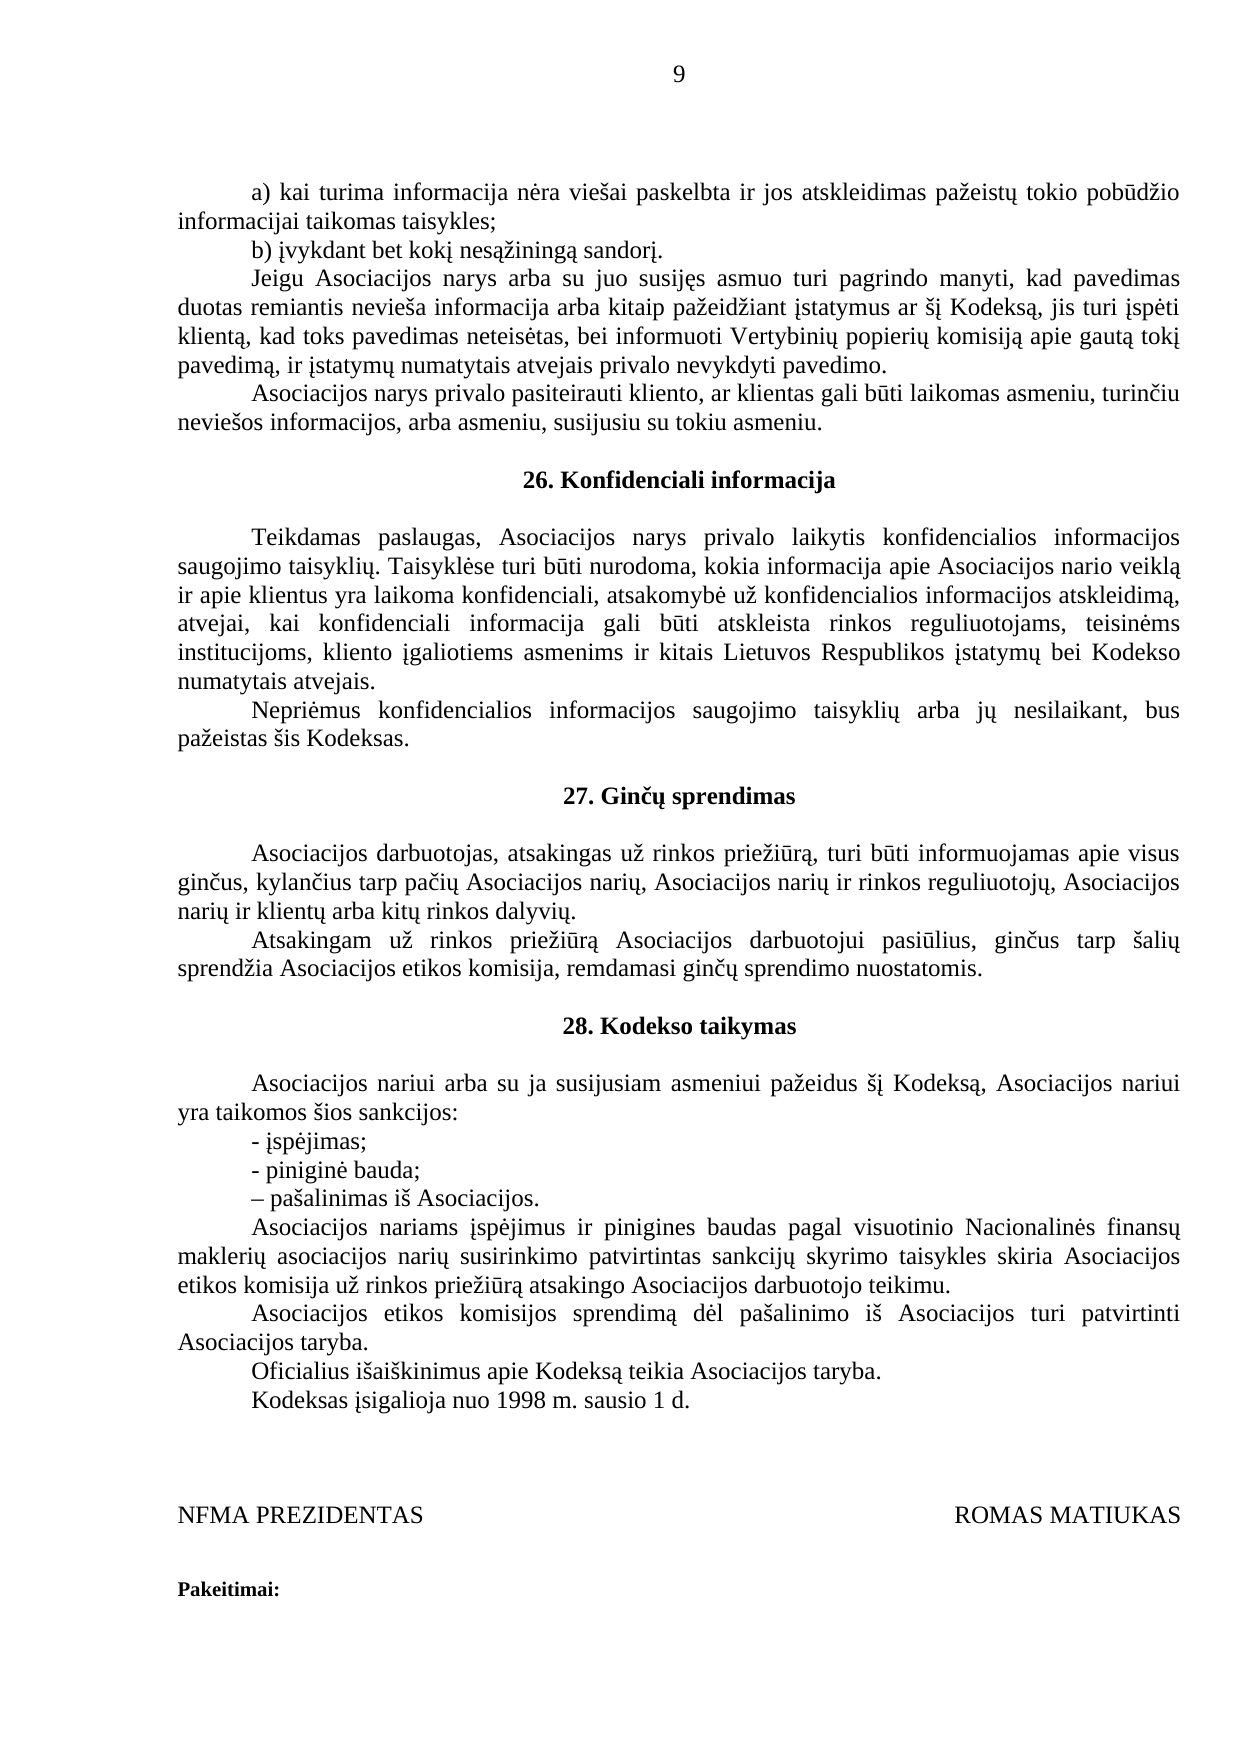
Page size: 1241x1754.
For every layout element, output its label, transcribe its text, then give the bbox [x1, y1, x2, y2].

text – pašalinimas iš Asociacijos. [177, 1183, 1181, 1212]
text Asociacijos nariams įspėjimus ir pinigines baudas pagal visuotinio Nacionalinės finansų maklerių asociacijos narių susirinkimo patvirtintas sankcijų skyrimo taisykles skiria Asociacijos etikos komisija už rinkos priežiūrą atsakingo Asociacijos darbuotojo teikimu. [177, 1212, 1181, 1298]
text - įspėjimas; [177, 1126, 1181, 1155]
text a) kai turima informacija nėra viešai paskelbta ir jos atskleidimas pažeistų tokio pobūdžio informacijai taikomas taisykles; [177, 177, 1181, 235]
text Teikdamas paslaugas, Asociacijos narys privalo laikytis konfidencialios informacijos saugojimo taisyklių. Taisyklėse turi būti nurodoma, kokia informacija apie Asociacijos nario veiklą ir apie klientus yra laikoma konfidenciali, atsakomybė už konfidencialios informacijos atskleidimą, atvejai, kai konfidenciali informacija gali būti atskleista rinkos reguliuotojams, teisinėms institucijoms, kliento įgaliotiems asmenims ir kitais Lietuvos Respublikos įstatymų bei Kodekso numatytais atvejais. [177, 522, 1181, 695]
text 26. Konfidenciali informacija [177, 465, 1181, 493]
text - piniginė bauda; [177, 1155, 1181, 1183]
text Atsakingam už rinkos priežiūrą Asociacijos darbuotojui pasiūlius, ginčus tarp šalių sprendžia Asociacijos etikos komisija, remdamasi ginčų sprendimo nuostatomis. [177, 925, 1181, 982]
text 27. Ginčų sprendimas [177, 781, 1181, 810]
text NFMA PREZIDENTAS ROMAS MATIUKAS [177, 1500, 1181, 1528]
text Oficialius išaiškinimus apie Kodeksą teikia Asociacijos taryba. [177, 1356, 1181, 1385]
text 28. Kodekso taikymas [177, 1011, 1181, 1040]
text Asociacijos nariui arba su ja susijusiam asmeniui pažeidus šį Kodeksą, Asociacijos nariui yra taikomos šios sankcijos: [177, 1068, 1181, 1126]
text Kodeksas įsigalioja nuo 1998 m. sausio 1 d. [177, 1385, 1181, 1413]
text b) įvykdant bet kokį nesąžiningą sandorį. [177, 235, 1181, 263]
text Jeigu Asociacijos narys arba su juo susijęs asmuo turi pagrindo manyti, kad pavedimas duotas remiantis nevieša informacija arba kitaip pažeidžiant įstatymus ar šį Kodeksą, jis turi įspėti klientą, kad toks pavedimas neteisėtas, bei informuoti Vertybinių popierių komisiją apie gautą tokį pavedimą, ir įstatymų numatytais atvejais privalo nevykdyti pavedimo. [177, 263, 1181, 378]
text Pakeitimai: [177, 1577, 1181, 1601]
text Asociacijos darbuotojas, atsakingas už rinkos priežiūrą, turi būti informuojamas apie visus ginčus, kylančius tarp pačių Asociacijos narių, Asociacijos narių ir rinkos reguliuotojų, Asociacijos narių ir klientų arba kitų rinkos dalyvių. [177, 838, 1181, 925]
text Asociacijos narys privalo pasiteirauti kliento, ar klientas gali būti laikomas asmeniu, turinčiu neviešos informacijos, arba asmeniu, susijusiu su tokiu asmeniu. [177, 378, 1181, 436]
text Asociacijos etikos komisijos sprendimą dėl pašalinimo iš Asociacijos turi patvirtinti Asociacijos taryba. [177, 1298, 1181, 1356]
text Nepriėmus konfidencialios informacijos saugojimo taisyklių arba jų nesilaikant, bus pažeistas šis Kodeksas. [177, 695, 1181, 752]
